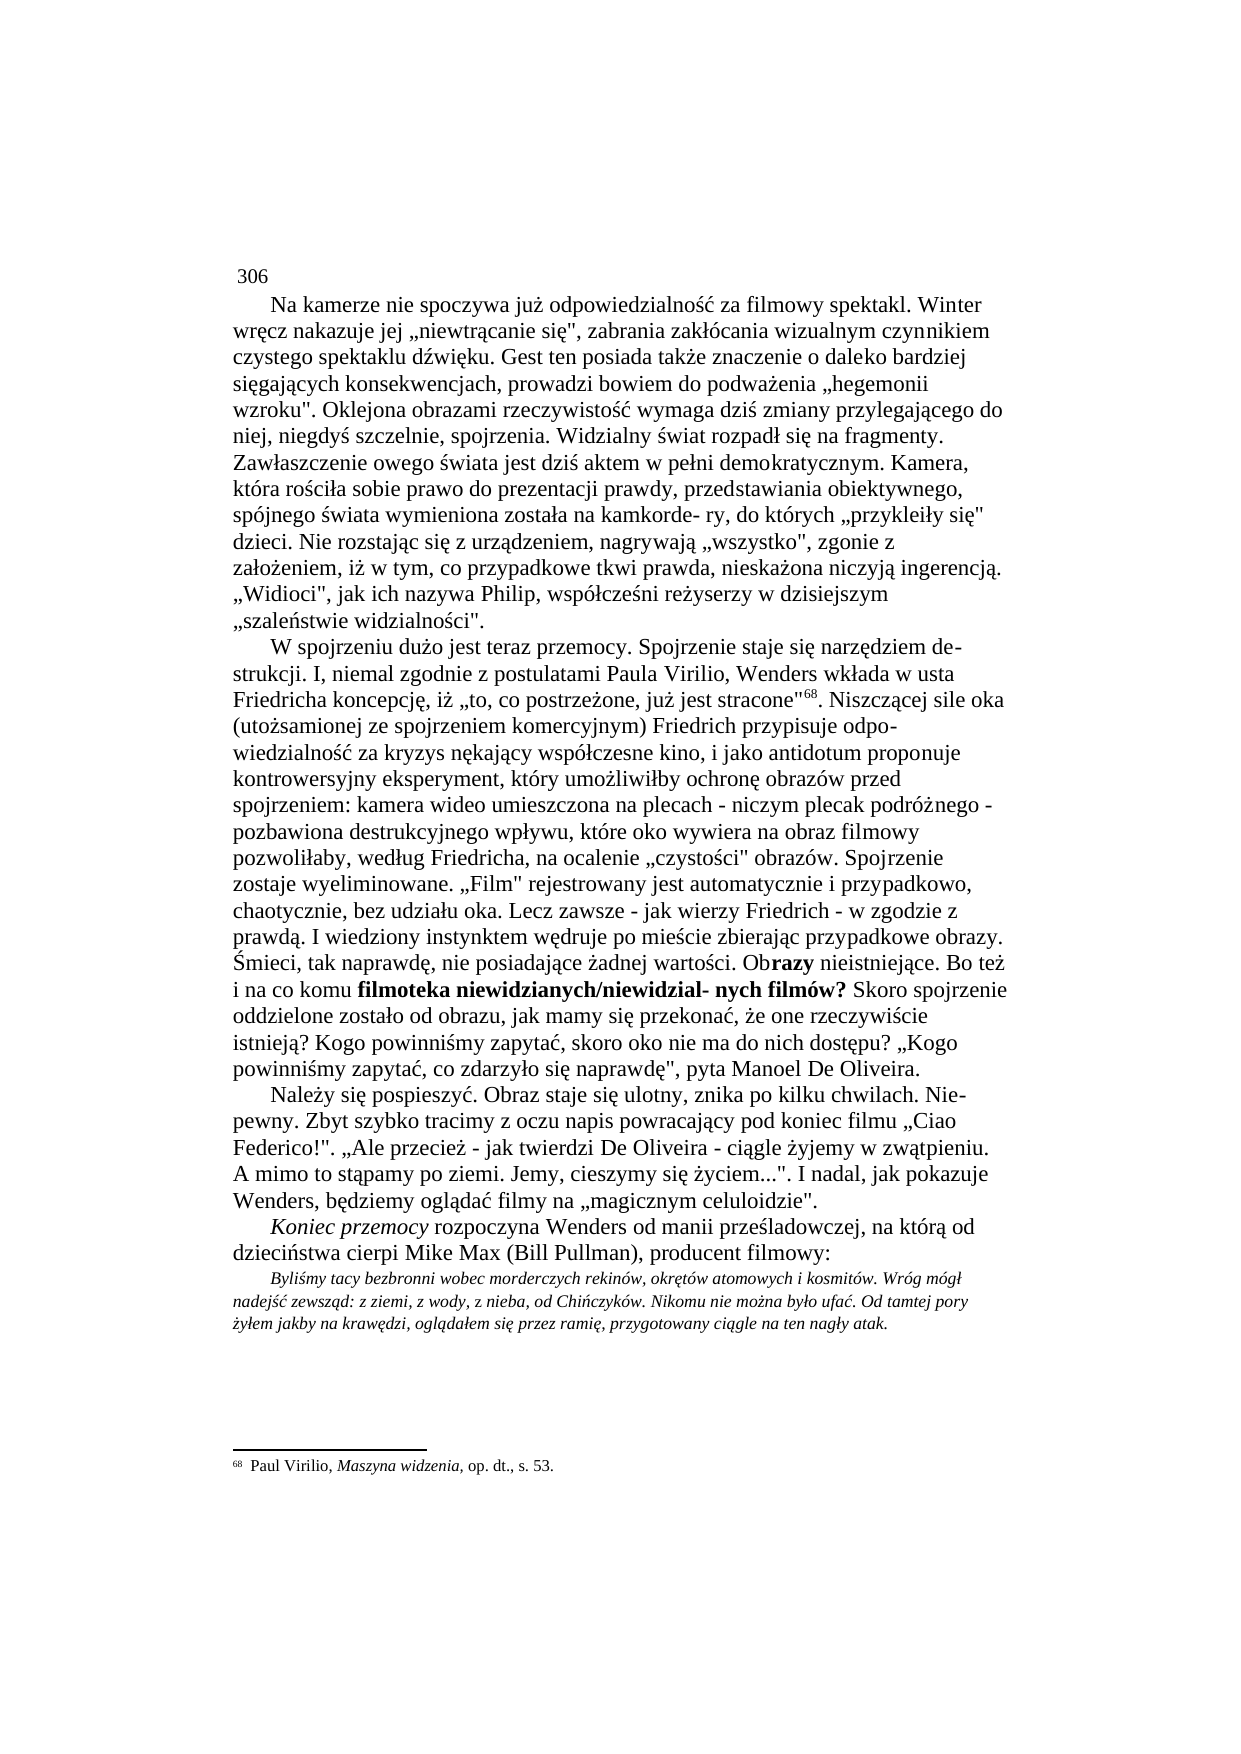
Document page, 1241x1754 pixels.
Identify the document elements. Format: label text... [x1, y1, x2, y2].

text Koniec przemocy rozpoczyna Wenders od manii prześladowczej, na którą od dzieciństwa cierpi Mike Max (Bill Pullman), producent filmowy: [233, 1213, 1008, 1266]
text Należy się pospieszyć. Obraz staje się ulotny, znika po kilku chwilach. Nie­pewny. Zbyt szybko tracimy z oczu napis powracający pod koniec filmu „Ciao Federico!". „Ale przecież - jak twierdzi De Oliveira - ciągle żyjemy w zwąt­pieniu. A mimo to stąpamy po ziemi. Jemy, cieszymy się życiem...". I nadal, jak pokazuje Wenders, będziemy oglądać filmy na „magicznym celuloidzie". [233, 1081, 1008, 1213]
text Byliśmy tacy bezbronni wobec morderczych rekinów, okrętów atomowych i kosmitów. Wróg mógł nadejść zewsząd: z ziemi, z wody, z nieba, od Chińczyków. Nikomu nie można było ufać. Od tamtej pory żyłem jakby na krawędzi, oglądałem się przez ramię, przygotowany ciągle na ten nagły atak. [233, 1266, 1008, 1333]
text W spojrzeniu dużo jest teraz przemocy. Spojrzenie staje się narzędziem de­strukcji. I, niemal zgodnie z postulatami Paula Virilio, Wenders wkłada w usta Friedricha koncepcję, iż „to, co postrzeżone, już jest stracone". Niszczącej sile oka (utożsamionej ze spojrzeniem komercyjnym) Friedrich przypisuje odpo­wiedzialność za kryzys nękający współczesne kino, i jako antidotum propo­nuje kontrowersyjny eksperyment, który umożliwiłby ochronę obrazów przed spojrzeniem: kamera wideo umieszczona na plecach - niczym plecak podróż­nego - pozbawiona destrukcyjnego wpływu, które oko wywiera na obraz fil­mowy pozwoliłaby, według Friedricha, na ocalenie „czystości" obrazów. Spoj­rzenie zostaje wyeliminowane. „Film" rejestrowany jest automatycznie i przy­padkowo, chaotycznie, bez udziału oka. Lecz zawsze - jak wierzy Friedrich - w zgodzie z prawdą. I wiedziony instynktem wędruje po mieście zbierając przy­padkowe obrazy. Śmieci, tak naprawdę, nie posiadające żadnej wartości. Ob­razy nieistniejące. Bo też i na co komu filmoteka niewidzianych/niewidzial- nych filmów? Skoro spojrzenie oddzielone zostało od obrazu, jak mamy się przekonać, że one rzeczywiście istnieją? Kogo powinniśmy zapytać, skoro oko nie ma do nich dostępu? „Kogo powinniśmy zapytać, co zdarzyło się napraw­dę", pyta Manoel De Oliveira. [233, 633, 1008, 1081]
text Na kamerze nie spoczywa już odpowiedzialność za filmowy spektakl. Win­ter wręcz nakazuje jej „niewtrącanie się", zabrania zakłócania wizualnym czyn­nikiem czystego spektaklu dźwięku. Gest ten posiada także znaczenie o dale­ko bardziej sięgających konsekwencjach, prowadzi bowiem do podważenia „hegemonii wzroku". Oklejona obrazami rzeczywistość wymaga dziś zmiany przylegającego do niej, niegdyś szczelnie, spojrzenia. Widzialny świat rozpadł się na fragmenty. Zawłaszczenie owego świata jest dziś aktem w pełni demo­kratycznym. Kamera, która rościła sobie prawo do prezentacji prawdy, przed­stawiania obiektywnego, spójnego świata wymieniona została na kamkorde- ry, do których „przykleiły się" dzieci. Nie rozstając się z urządzeniem, nagry­wają „wszystko", zgonie z założeniem, iż w tym, co przypadkowe tkwi prawda, nieskażona niczyją ingerencją. „Widioci", jak ich nazywa Philip, współcześni re­żyserzy w dzisiejszym „szaleństwie widzialności". [233, 291, 1008, 633]
text Paul Virilio, Maszyna widzenia, op. dt., s. 53. [233, 1456, 1008, 1475]
